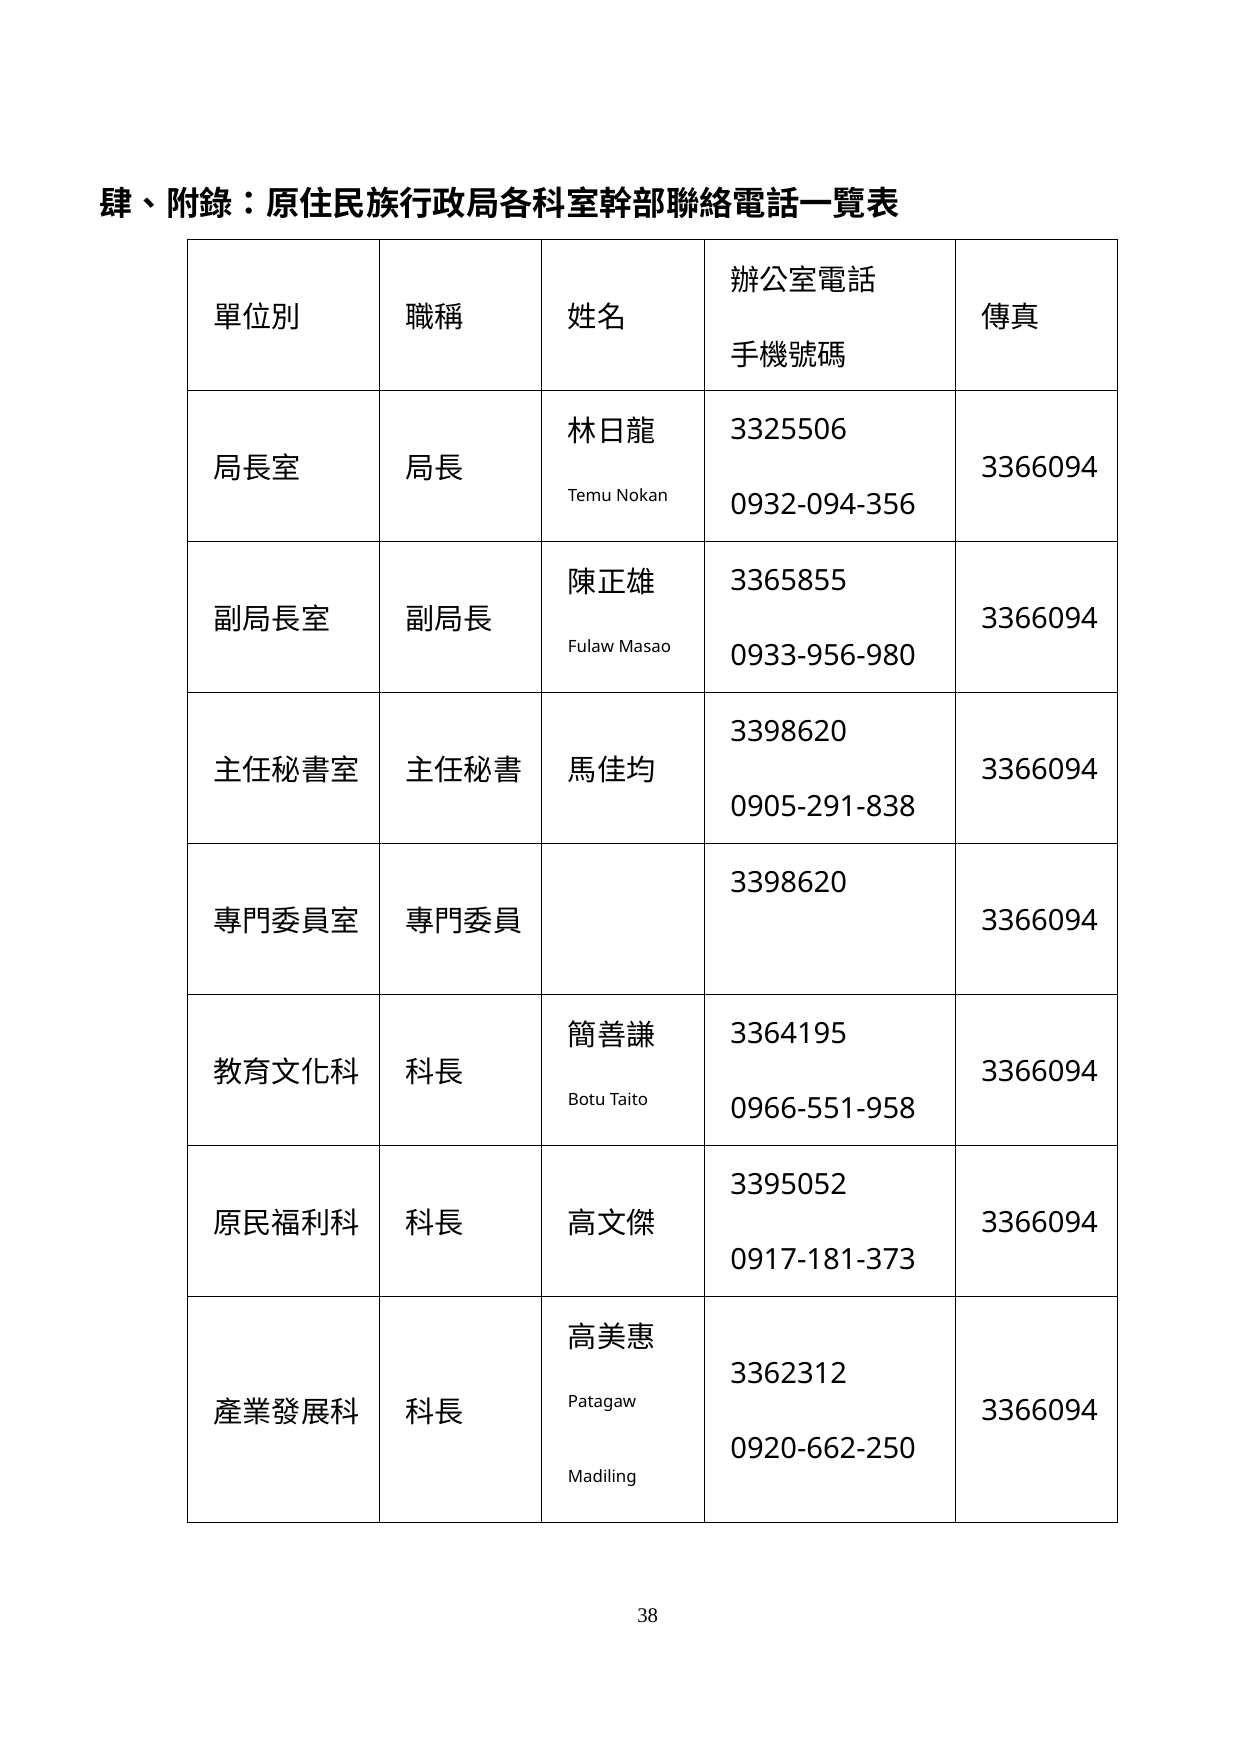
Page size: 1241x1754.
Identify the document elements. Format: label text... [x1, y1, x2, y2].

table_cell 3366094 [956, 542, 1117, 692]
table_cell 3366094 [956, 391, 1117, 541]
table_cell [542, 844, 704, 994]
table_cell 科長 [380, 995, 541, 1145]
table_cell 3364195 0966-551-958 [705, 995, 955, 1145]
table_cell 高文傑 [542, 1146, 704, 1296]
table_header 姓名 [542, 240, 704, 390]
table_cell 專門委員 [380, 844, 541, 994]
table_header 職稱 [380, 240, 541, 390]
table_cell 3398620 [705, 844, 955, 994]
table_cell 3365855 0933-956-980 [705, 542, 955, 692]
table_cell 科長 [380, 1297, 541, 1522]
table_cell 科長 [380, 1146, 541, 1296]
table_cell 3366094 [956, 995, 1117, 1145]
table_cell 林日龍 Temu Nokan [542, 391, 704, 541]
table_header 單位別 [188, 240, 379, 390]
table_cell 陳正雄 Fulaw Masao [542, 542, 704, 692]
table_header 辦公室電話 手機號碼 [705, 240, 955, 390]
table_cell 高美惠 Patagaw Madiling [542, 1297, 704, 1522]
table_cell 主任秘書 [380, 693, 541, 843]
text 肆、附錄：原住民族行政局各科室幹部聯絡電話一覽表 [99, 164, 1103, 239]
table_cell 局長室 [188, 391, 379, 541]
table_cell 3366094 [956, 693, 1117, 843]
table_cell 3362312 0920-662-250 [705, 1297, 955, 1522]
table_cell 簡善謙 Botu Taito [542, 995, 704, 1145]
table_header 傳真 [956, 240, 1117, 390]
table_cell 3325506 0932-094-356 [705, 391, 955, 541]
table_cell 副局長 [380, 542, 541, 692]
table_cell 3366094 [956, 844, 1117, 994]
table_cell 專門委員室 [188, 844, 379, 994]
table_cell 教育文化科 [188, 995, 379, 1145]
table_cell 產業發展科 [188, 1297, 379, 1522]
table_cell 原民福利科 [188, 1146, 379, 1296]
table_cell 局長 [380, 391, 541, 541]
table_cell 主任秘書室 [188, 693, 379, 843]
table_cell 3395052 0917-181-373 [705, 1146, 955, 1296]
table_cell 副局長室 [188, 542, 379, 692]
table_cell 3366094 [956, 1297, 1117, 1522]
table_cell 3366094 [956, 1146, 1117, 1296]
table_cell 馬佳均 [542, 693, 704, 843]
table_cell 3398620 0905-291-838 [705, 693, 955, 843]
